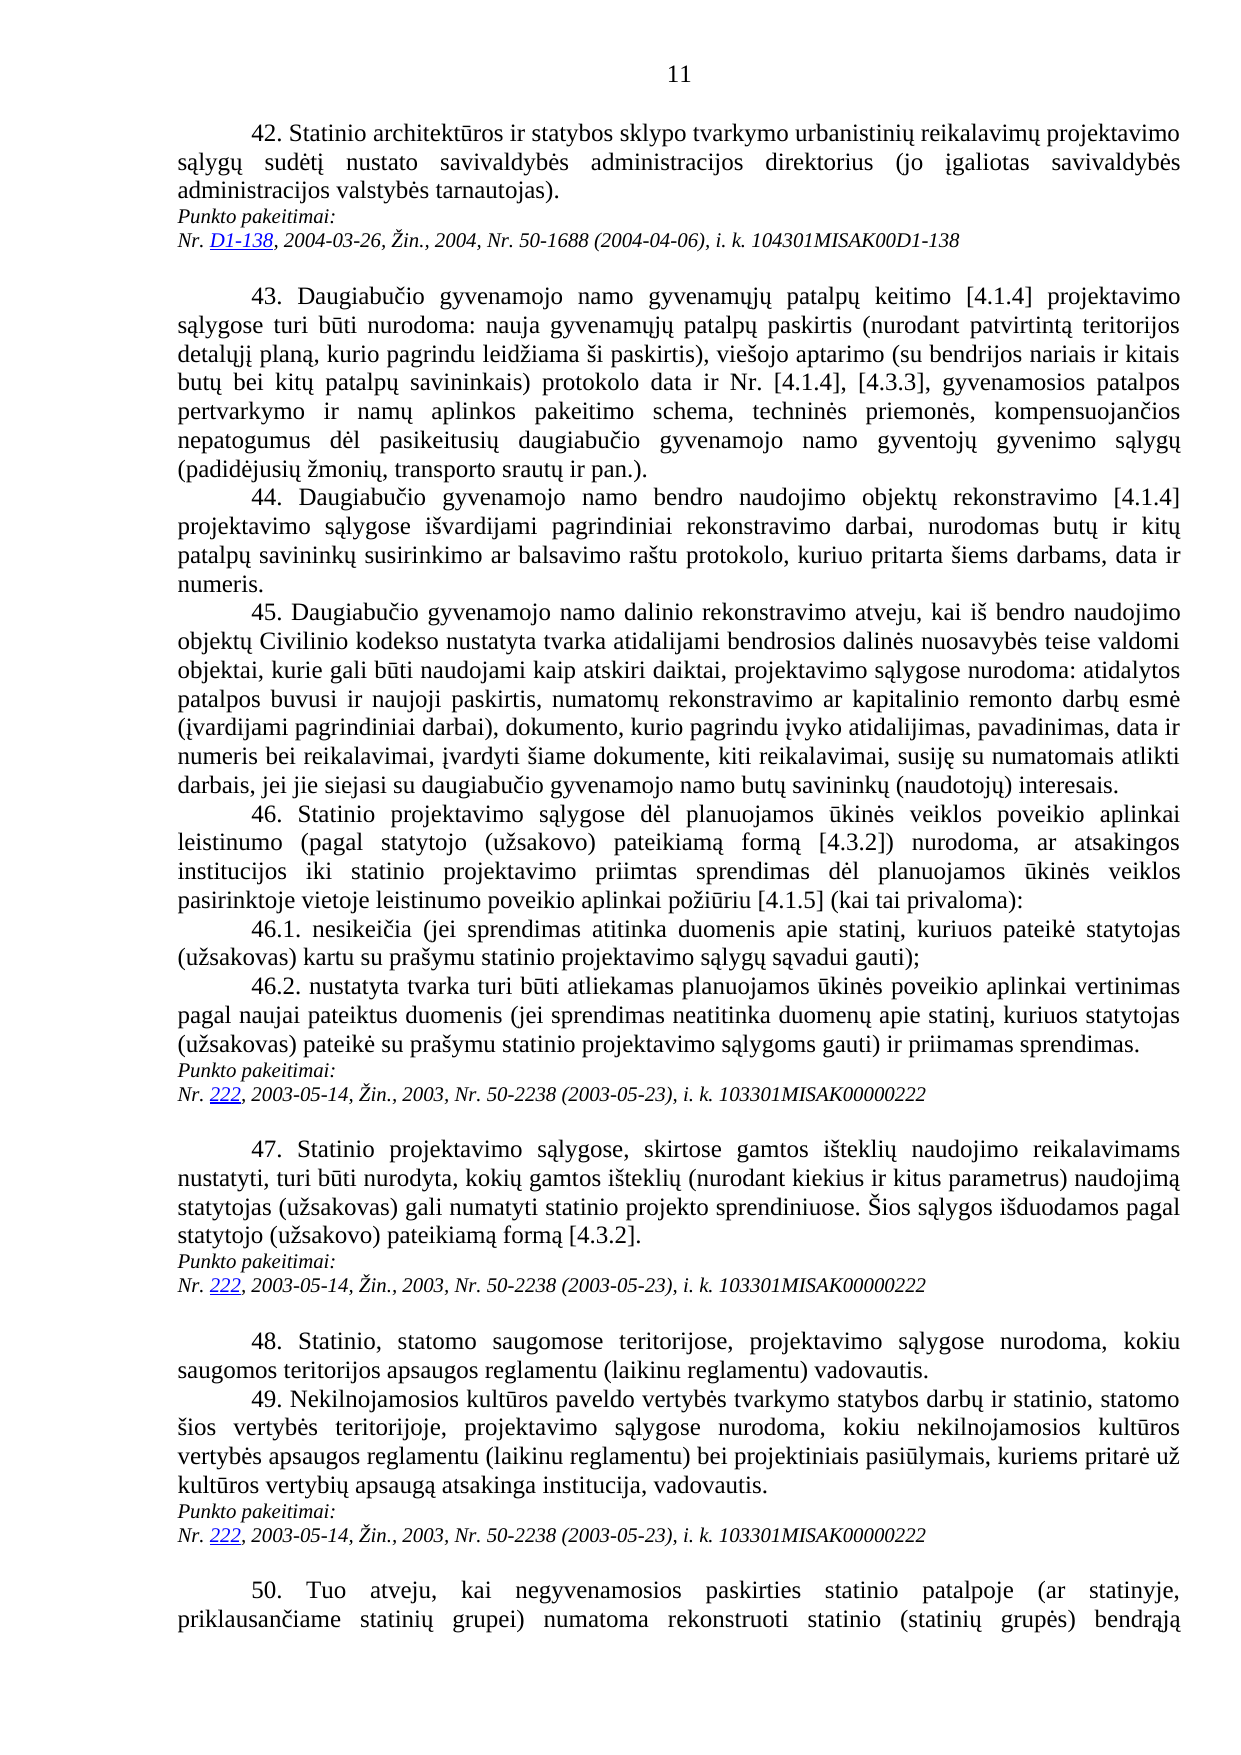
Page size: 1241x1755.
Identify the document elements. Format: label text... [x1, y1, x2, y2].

text 49. Nekilnojamosios kultūros paveldo vertybės tvarkymo statybos darbų ir statinio, statomo šios vertybės teritorijoje, projektavimo sąlygose nurodoma, kokiu nekilnojamosios kultūros vertybės apsaugos reglamentu (laikinu reglamentu) bei projektiniais pasiūlymais, kuriems pritarė už kultūros vertybių apsaugą atsakinga institucija, vadovautis. [177, 1384, 1181, 1499]
text 44. Daugiabučio gyvenamojo namo bendro naudojimo objektų rekonstravimo [4.1.4] projektavimo sąlygose išvardijami pagrindiniai rekonstravimo darbai, nurodomas butų ir kitų patalpų savininkų susirinkimo ar balsavimo raštu protokolo, kuriuo pritarta šiems darbams, data ir numeris. [177, 482, 1181, 597]
text 45. Daugiabučio gyvenamojo namo dalinio rekonstravimo atveju, kai iš bendro naudojimo objektų Civilinio kodekso nustatyta tvarka atidalijami bendrosios dalinės nuosavybės teise valdomi objektai, kurie gali būti naudojami kaip atskiri daiktai, projektavimo sąlygose nurodoma: atidalytos patalpos buvusi ir naujoji paskirtis, numatomų rekonstravimo ar kapitalinio remonto darbų esmė (įvardijami pagrindiniai darbai), dokumento, kurio pagrindu įvyko atidalijimas, pavadinimas, data ir numeris bei reikalavimai, įvardyti šiame dokumente, kiti reikalavimai, susiję su numatomais atlikti darbais, jei jie siejasi su daugiabučio gyvenamojo namo butų savininkų (naudotojų) interesais. [177, 597, 1181, 799]
text 43. Daugiabučio gyvenamojo namo gyvenamųjų patalpų keitimo [4.1.4] projektavimo sąlygose turi būti nurodoma: nauja gyvenamųjų patalpų paskirtis (nurodant patvirtintą teritorijos detalųjį planą, kurio pagrindu leidžiama ši paskirtis), viešojo aptarimo (su bendrijos nariais ir kitais butų bei kitų patalpų savininkais) protokolo data ir Nr. [4.1.4], [4.3.3], gyvenamosios patalpos pertvarkymo ir namų aplinkos pakeitimo schema, techninės priemonės, kompensuojančios nepatogumus dėl pasikeitusių daugiabučio gyvenamojo namo gyventojų gyvenimo sąlygų (padidėjusių žmonių, transporto srautų ir pan.). [177, 281, 1181, 482]
text 48. Statinio, statomo saugomose teritorijose, projektavimo sąlygose nurodoma, kokiu saugomos teritorijos apsaugos reglamentu (laikinu reglamentu) vadovautis. [177, 1326, 1181, 1384]
text Nr. 222, 2003-05-14, Žin., 2003, Nr. 50-2238 (2003-05-23), i. k. 103301MISAK00000222 [177, 1082, 1181, 1106]
text 50. Tuo atveju, kai negyvenamosios paskirties statinio patalpoje (ar statinyje, priklausančiame statinių grupei) numatoma rekonstruoti statinio (statinių grupės) bendrąją [177, 1576, 1181, 1633]
text 46. Statinio projektavimo sąlygose dėl planuojamos ūkinės veiklos poveikio aplinkai leistinumo (pagal statytojo (užsakovo) pateikiamą formą [4.3.2]) nurodoma, ar atsakingos institucijos iki statinio projektavimo priimtas sprendimas dėl planuojamos ūkinės veiklos pasirinktoje vietoje leistinumo poveikio aplinkai požiūriu [4.1.5] (kai tai privaloma): [177, 799, 1181, 914]
text Nr. 222, 2003-05-14, Žin., 2003, Nr. 50-2238 (2003-05-23), i. k. 103301MISAK00000222 [177, 1273, 1181, 1297]
text Punkto pakeitimai: [177, 1499, 1181, 1523]
text Punkto pakeitimai: [177, 1057, 1181, 1082]
text 46.1. nesikeičia (jei sprendimas atitinka duomenis apie statinį, kuriuos pateikė statytojas (užsakovas) kartu su prašymu statinio projektavimo sąlygų sąvadui gauti); [177, 914, 1181, 971]
text Punkto pakeitimai: [177, 1249, 1181, 1273]
text 47. Statinio projektavimo sąlygose, skirtose gamtos išteklių naudojimo reikalavimams nustatyti, turi būti nurodyta, kokių gamtos išteklių (nurodant kiekius ir kitus parametrus) naudojimą statytojas (užsakovas) gali numatyti statinio projekto sprendiniuose. Šios sąlygos išduodamos pagal statytojo (užsakovo) pateikiamą formą [4.3.2]. [177, 1134, 1181, 1249]
text Nr. 222, 2003-05-14, Žin., 2003, Nr. 50-2238 (2003-05-23), i. k. 103301MISAK00000222 [177, 1523, 1181, 1547]
text Punkto pakeitimai: [177, 204, 1181, 228]
text 46.2. nustatyta tvarka turi būti atliekamas planuojamos ūkinės poveikio aplinkai vertinimas pagal naujai pateiktus duomenis (jei sprendimas neatitinka duomenų apie statinį, kuriuos statytojas (užsakovas) pateikė su prašymu statinio projektavimo sąlygoms gauti) ir priimamas sprendimas. [177, 971, 1181, 1057]
text Nr. D1-138, 2004-03-26, Žin., 2004, Nr. 50-1688 (2004-04-06), i. k. 104301MISAK00D1-138 [177, 228, 1181, 252]
text 42. Statinio architektūros ir statybos sklypo tvarkymo urbanistinių reikalavimų projektavimo sąlygų sudėtį nustato savivaldybės administracijos direktorius (jo įgaliotas savivaldybės administracijos valstybės tarnautojas). [177, 118, 1181, 204]
